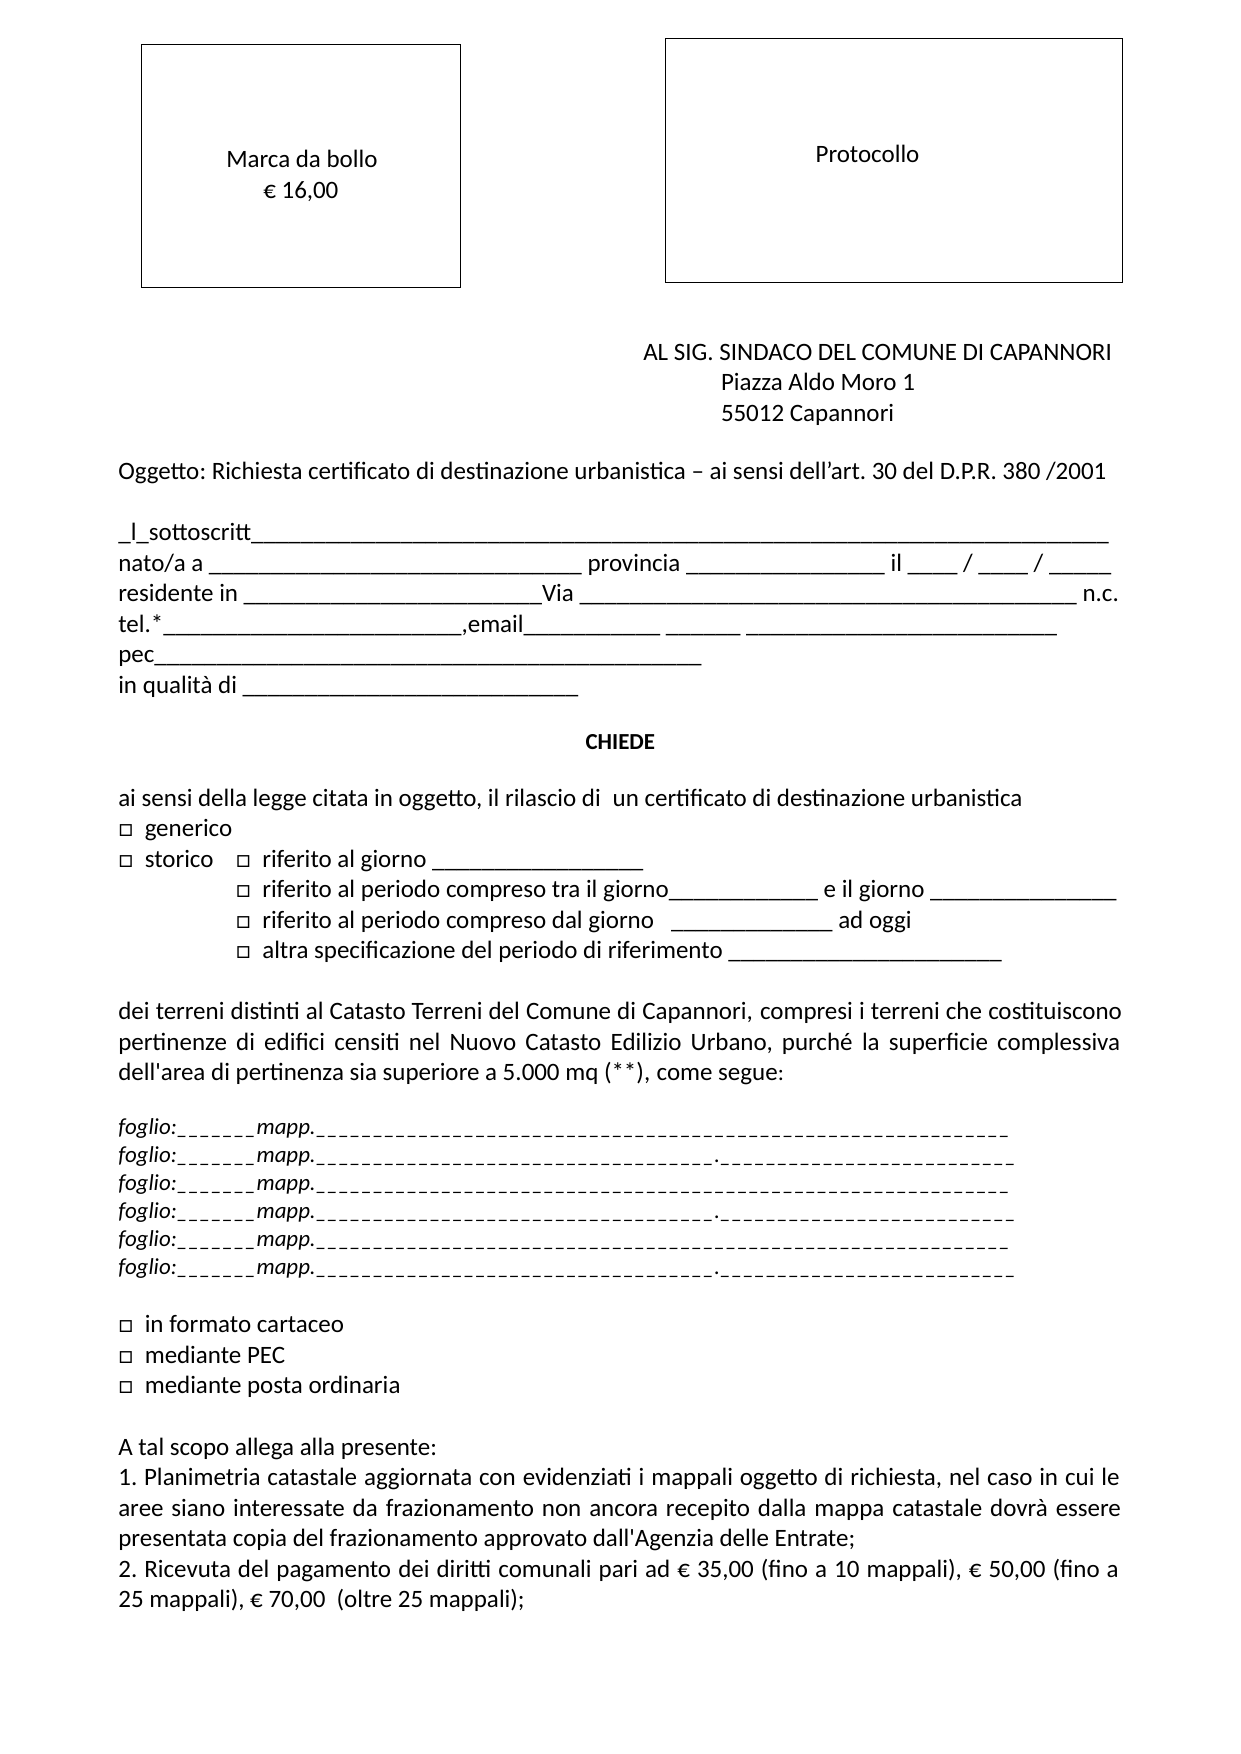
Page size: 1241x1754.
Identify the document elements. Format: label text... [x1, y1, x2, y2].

text residente in ________________________Via ________________________________________ n.c. [118, 577, 1122, 608]
text foglio:_______mapp.___________________________________.__________________________ [118, 1140, 1122, 1168]
text □ generico [118, 812, 1122, 843]
text □ riferito al periodo compreso tra il giorno____________ e il giorno _______________ [118, 873, 1122, 904]
text foglio:_______mapp._____________________________________________________________ [118, 1224, 1122, 1252]
text AL SIG. SINDACO DEL COMUNE DI CAPANNORI [118, 336, 1122, 366]
text ai sensi della legge citata in oggetto, il rilascio di un certificato di destinazione urbanistica [118, 782, 1122, 812]
text □ riferito al periodo compreso dal giorno _____________ ad oggi [118, 904, 1122, 934]
text □ storico □ riferito al giorno _________________ [118, 843, 1122, 873]
text □ in formato cartaceo [118, 1308, 1122, 1339]
text pec____________________________________________ [118, 638, 1122, 669]
text in qualità di ___________________________ [118, 669, 1122, 699]
text tel.*________________________,email___________ ______ _________________________ [118, 608, 1122, 638]
text □ altra specificazione del periodo di riferimento ______________________ [118, 934, 1122, 965]
text _l_sottoscritt_____________________________________________________________________ [118, 516, 1122, 547]
text Oggetto: Richiesta certificato di destinazione urbanistica – ai sensi dell’art. 30 del D.P.R. 380 /2001 [118, 455, 1122, 486]
text foglio:_______mapp.___________________________________.__________________________ [118, 1252, 1122, 1281]
text 1. Planimetria catastale aggiornata con evidenziati i mappali oggetto di richiesta, nel caso in cui le aree siano interessate da frazionamento non ancora recepito dalla mappa catastale dovrà essere presentata copia del frazionamento approvato dall'Agenzia delle Entrate; [118, 1461, 1122, 1553]
text 2. Ricevuta del pagamento dei diritti comunali pari ad € 35,00 (fino a 10 mappali), € 50,00 (fino a 25 mappali), € 70,00 (oltre 25 mappali); [118, 1553, 1122, 1614]
text foglio:_______mapp._____________________________________________________________ [118, 1112, 1122, 1140]
text dei terreni distinti al Catasto Terreni del Comune di Capannori, compresi i terreni che costituiscono pertinenze di edifici censiti nel Nuovo Catasto Edilizio Urbano, purché la superficie complessiva dell'area di pertinenza sia superiore a 5.000 mq (**), come segue: [118, 995, 1122, 1087]
text nato/a a ______________________________ provincia ________________ il ____ / ____ / _____ [118, 547, 1122, 577]
text foglio:_______mapp.___________________________________.__________________________ [118, 1196, 1122, 1224]
text 55012 Capannori [118, 397, 1122, 427]
text A tal scopo allega alla presente: [118, 1431, 1122, 1461]
subtitle CHIEDE [118, 727, 1122, 755]
text foglio:_______mapp._____________________________________________________________ [118, 1168, 1122, 1196]
text □ mediante posta ordinaria [118, 1369, 1122, 1400]
text Piazza Aldo Moro 1 [118, 366, 1122, 397]
text □ mediante PEC [118, 1339, 1122, 1369]
